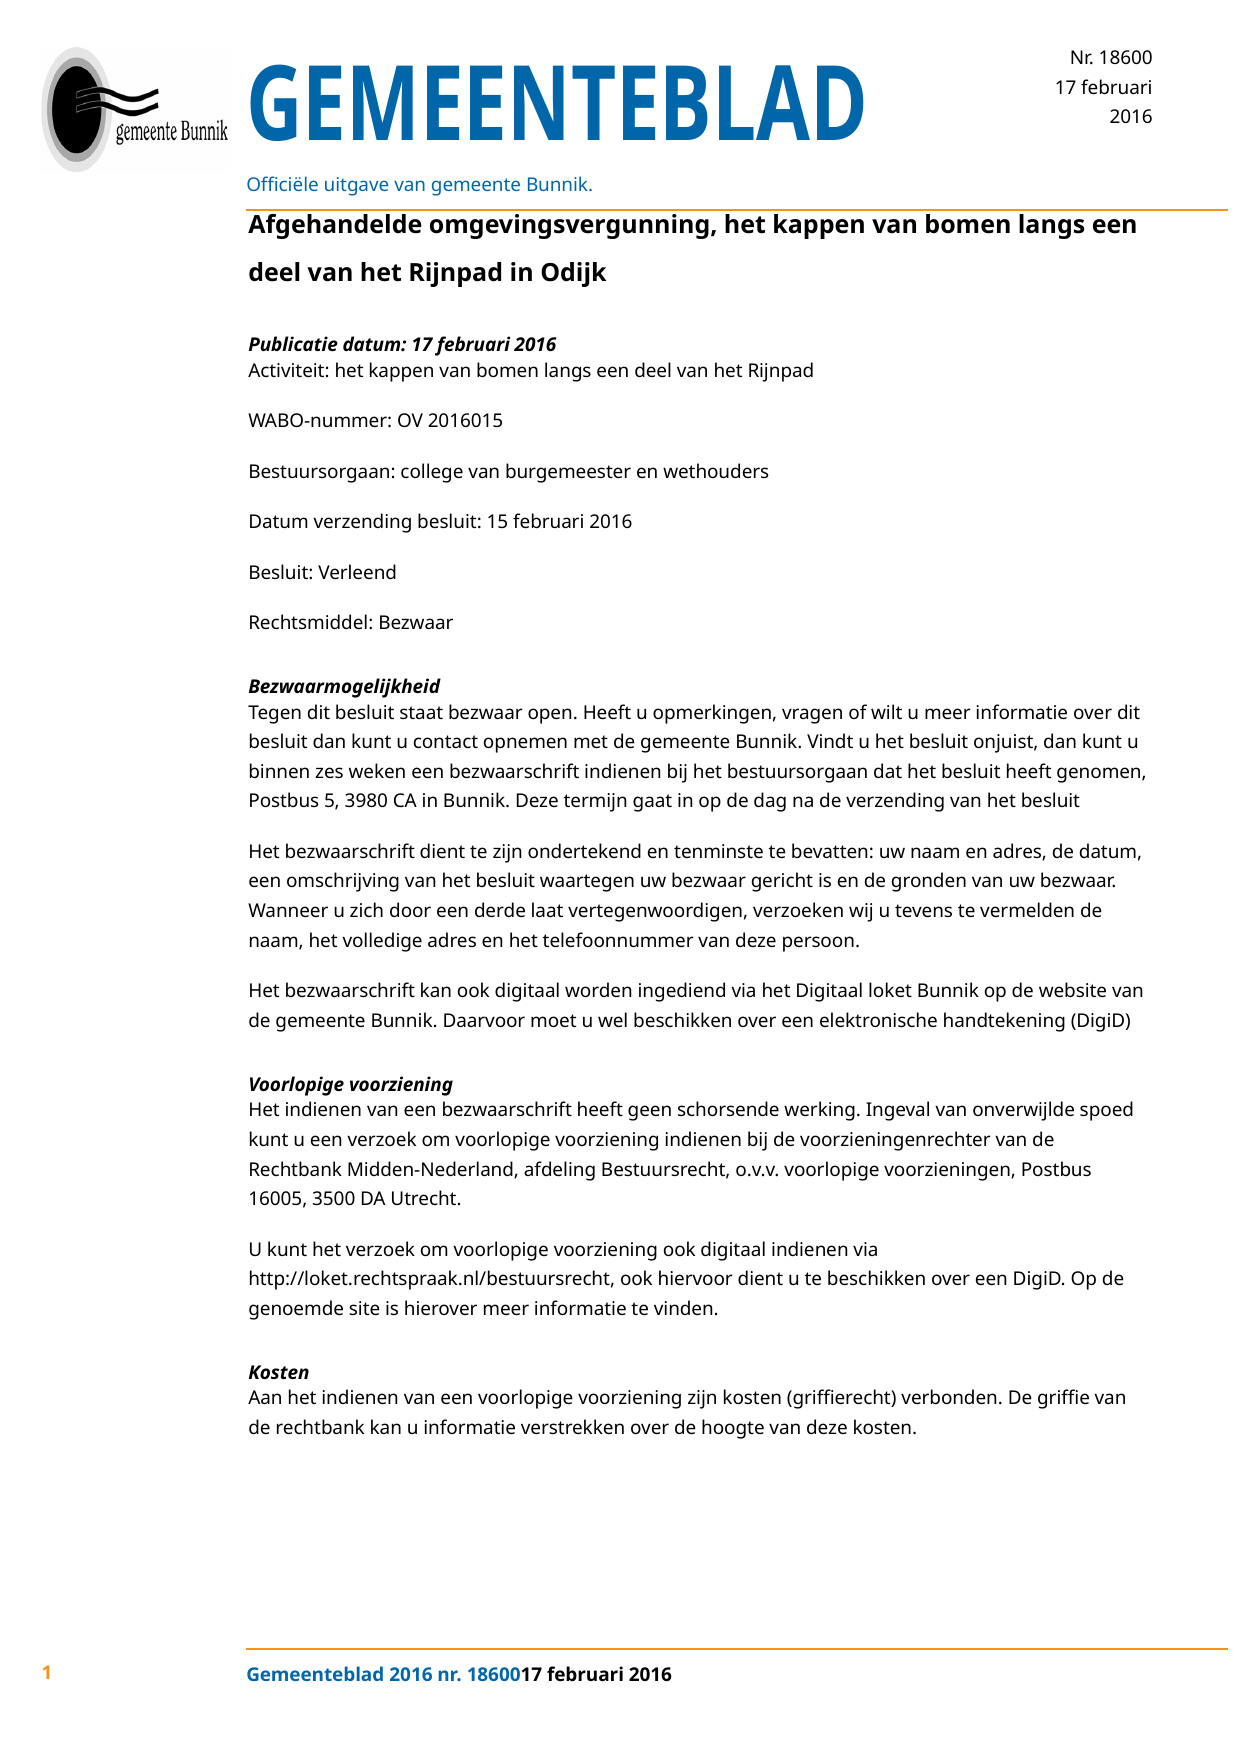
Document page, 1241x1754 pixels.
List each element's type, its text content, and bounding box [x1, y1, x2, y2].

text Tegen dit besluit staat bezwaar open. Heeft u opmerkingen, vragen of wilt u meer informatie over dit besluit dan kunt u contact opnemen met de gemeente Bunnik. Vindt u het besluit onjuist, dan kunt u binnen zes weken een bezwaarschrift indienen bij het bestuursorgaan dat het besluit heeft genomen, Postbus 5, 3980 CA in Bunnik. Deze termijn gaat in op de dag na de verzending van het besluit [248, 699, 1152, 813]
text Het bezwaarschrift kan ook digitaal worden ingediend via het Digitaal loket Bunnik op de website van de gemeente Bunnik. Daarvoor moet u wel beschikken over een elektronische handtekening (DigiD) [248, 977, 1152, 1033]
text Voorlopige voorziening [248, 1071, 1152, 1097]
text Het indienen van een bezwaarschrift heeft geen schorsende werking. Ingeval van onverwijlde spoed kunt u een verzoek om voorlopige voorziening indienen bij de voorzieningenrechter van de Rechtbank Midden-Nederland, afdeling Bestuursrecht, o.v.v. voorlopige voorzieningen, Postbus 16005, 3500 DA Utrecht. [248, 1097, 1152, 1211]
text U kunt het verzoek om voorlopige voorziening ook digitaal indienen via http://loket.rechtspraak.nl/bestuursrecht, ook hiervoor dient u te beschikken over een DigiD. Op de genoemde site is hierover meer informatie te vinden. [248, 1236, 1152, 1321]
text Besluit: Verleend [248, 559, 1152, 584]
text Publicatie datum: 17 februari 2016 [248, 331, 1152, 357]
text WABO-nummer: OV 2016015 [248, 408, 1152, 433]
text Activiteit: het kappen van bomen langs een deel van het Rijnpad [248, 357, 1152, 383]
text Kosten [248, 1359, 1152, 1384]
text Het bezwaarschrift dient te zijn ondertekend en tenminste te bevatten: uw naam en adres, de datum, een omschrijving van het besluit waartegen uw bezwaar gericht is en de gronden van uw bezwaar. Wanneer u zich door een derde laat vertegenwoordigen, verzoeken wij u tevens te vermelden de naam, het volledige adres en het telefoonnummer van deze persoon. [248, 838, 1152, 953]
picture [41, 47, 231, 172]
text Rechtsmiddel: Bezwaar [248, 609, 1152, 635]
text Afgehandelde omgevingsvergunning, het kappen van bomen langs een deel van het Rijnpad in Odijk [248, 211, 1152, 288]
text Bezwaarmogelijkheid [248, 673, 1152, 699]
text Datum verzending besluit: 15 februari 2016 [248, 508, 1152, 534]
text Bestuursorgaan: college van burgemeester en wethouders [248, 458, 1152, 484]
text Aan het indienen van een voorlopige voorziening zijn kosten (griffierecht) verbonden. De griffie van de rechtbank kan u informatie verstrekken over de hoogte van deze kosten. [248, 1384, 1152, 1440]
